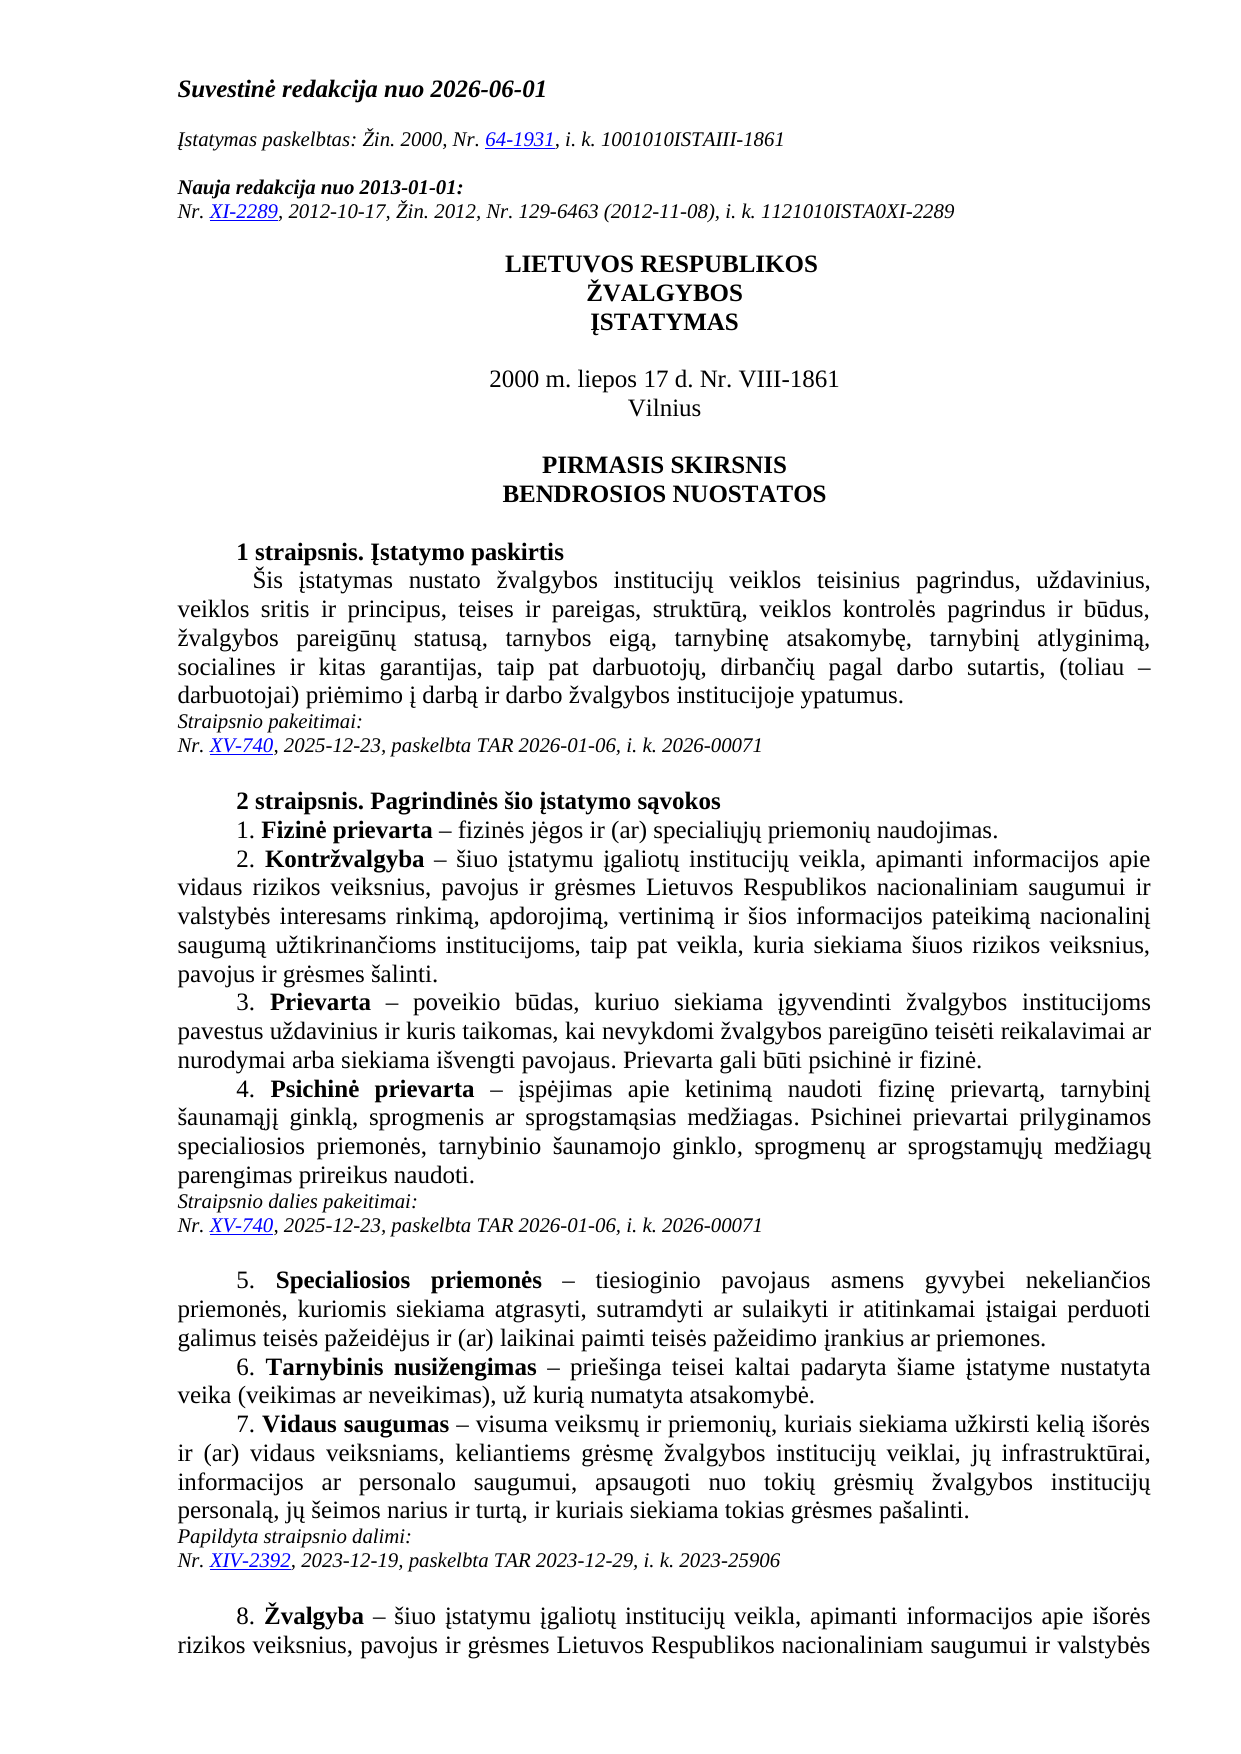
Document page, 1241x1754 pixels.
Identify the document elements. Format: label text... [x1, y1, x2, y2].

text Įstatymas paskelbtas: Žin. 2000, Nr. 64-1931, i. k. 1001010ISTAIII-1861 [177, 127, 1152, 151]
text BENDROSIOS NUOSTATOS [177, 479, 1152, 508]
text Šis įstatymas nustato žvalgybos institucijų veiklos teisinius pagrindus, uždavinius, veiklos sritis ir principus, teises ir pareigas, struktūrą, veiklos kontrolės pagrindus ir būdus, žvalgybos pareigūnų statusą, tarnybos eigą, tarnybinę atsakomybę, tarnybinį atlyginimą, socialines ir kitas garantijas, taip pat darbuotojų, dirbančių pagal darbo sutartis, (toliau – darbuotojai) priėmimo į darbą ir darbo žvalgybos institucijoje ypatumus. [177, 566, 1152, 709]
text 2000 m. liepos 17 d. Nr. VIII-1861 [177, 364, 1152, 393]
text Suvestinė redakcija nuo 2026-06-01 [177, 74, 1152, 103]
text 7. Vidaus saugumas – visuma veiksmų ir priemonių, kuriais siekiama užkirsti kelią išorės ir (ar) vidaus veiksniams, keliantiems grėsmę žvalgybos institucijų veiklai, jų infrastruktūrai, informacijos ar personalo saugumui, apsaugoti nuo tokių grėsmių žvalgybos institucijų personalą, jų šeimos narius ir turtą, ir kuriais siekiama tokias grėsmes pašalinti. [177, 1409, 1152, 1524]
text 3. Prievarta – poveikio būdas, kuriuo siekiama įgyvendinti žvalgybos institucijoms pavestus uždavinius ir kuris taikomas, kai nevykdomi žvalgybos pareigūno teisėti reikalavimai ar nurodymai arba siekiama išvengti pavojaus. Prievarta gali būti psichinė ir fizinė. [177, 987, 1152, 1074]
text Papildyta straipsnio dalimi: [177, 1524, 1152, 1548]
text 6. Tarnybinis nusižengimas – priešinga teisei kaltai padaryta šiame įstatyme nustatyta veika (veikimas ar neveikimas), už kurią numatyta atsakomybė. [177, 1352, 1152, 1409]
text 1 straipsnis. Įstatymo paskirtis [177, 537, 1152, 566]
text Straipsnio dalies pakeitimai: [177, 1189, 1152, 1213]
text Nr. XV-740, 2025-12-23, paskelbta TAR 2026-01-06, i. k. 2026-00071 [177, 733, 1152, 757]
text Nr. XI-2289, 2012-10-17, Žin. 2012, Nr. 129-6463 (2012-11-08), i. k. 1121010ISTA0XI-2289 [177, 199, 1152, 223]
text Vilnius [177, 393, 1152, 422]
text 4. Psichinė prievarta – įspėjimas apie ketinimą naudoti fizinę prievartą, tarnybinį šaunamąjį ginklą, sprogmenis ar sprogstamąsias medžiagas. Psichinei prievartai prilyginamos specialiosios priemonės, tarnybinio šaunamojo ginklo, sprogmenų ar sprogstamųjų medžiagų parengimas prireikus naudoti. [177, 1074, 1152, 1189]
text Nr. XV-740, 2025-12-23, paskelbta TAR 2026-01-06, i. k. 2026-00071 [177, 1213, 1152, 1237]
text PIRMASIS SKIRSNIS [177, 451, 1152, 479]
text 1. Fizinė prievarta – fizinės jėgos ir (ar) specialiųjų priemonių naudojimas. [177, 815, 1152, 844]
text 2 straipsnis. Pagrindinės šio įstatymo sąvokos [177, 786, 1152, 815]
text Nauja redakcija nuo 2013-01-01: [177, 175, 1152, 199]
text 2. Kontržvalgyba – šiuo įstatymu įgaliotų institucijų veikla, apimanti informacijos apie vidaus rizikos veiksnius, pavojus ir grėsmes Lietuvos Respublikos nacionaliniam saugumui ir valstybės interesams rinkimą, apdorojimą, vertinimą ir šios informacijos pateikimą nacionalinį saugumą užtikrinančioms institucijoms, taip pat veikla, kuria siekiama šiuos rizikos veiksnius, pavojus ir grėsmes šalinti. [177, 844, 1152, 987]
text 8. Žvalgyba – šiuo įstatymu įgaliotų institucijų veikla, apimanti informacijos apie išorės rizikos veiksnius, pavojus ir grėsmes Lietuvos Respublikos nacionaliniam saugumui ir valstybės [177, 1601, 1152, 1659]
text Nr. XIV-2392, 2023-12-19, paskelbta TAR 2023-12-29, i. k. 2023-25906 [177, 1548, 1152, 1572]
text 5. Specialiosios priemonės – tiesioginio pavojaus asmens gyvybei nekeliančios priemonės, kuriomis siekiama atgrasyti, sutramdyti ar sulaikyti ir atitinkamai įstaigai perduoti galimus teisės pažeidėjus ir (ar) laikinai paimti teisės pažeidimo įrankius ar priemones. [177, 1266, 1152, 1352]
text lietuvos Respublikos žvalgybos ĮSTATYMAS [177, 249, 1152, 364]
text Straipsnio pakeitimai: [177, 709, 1152, 733]
